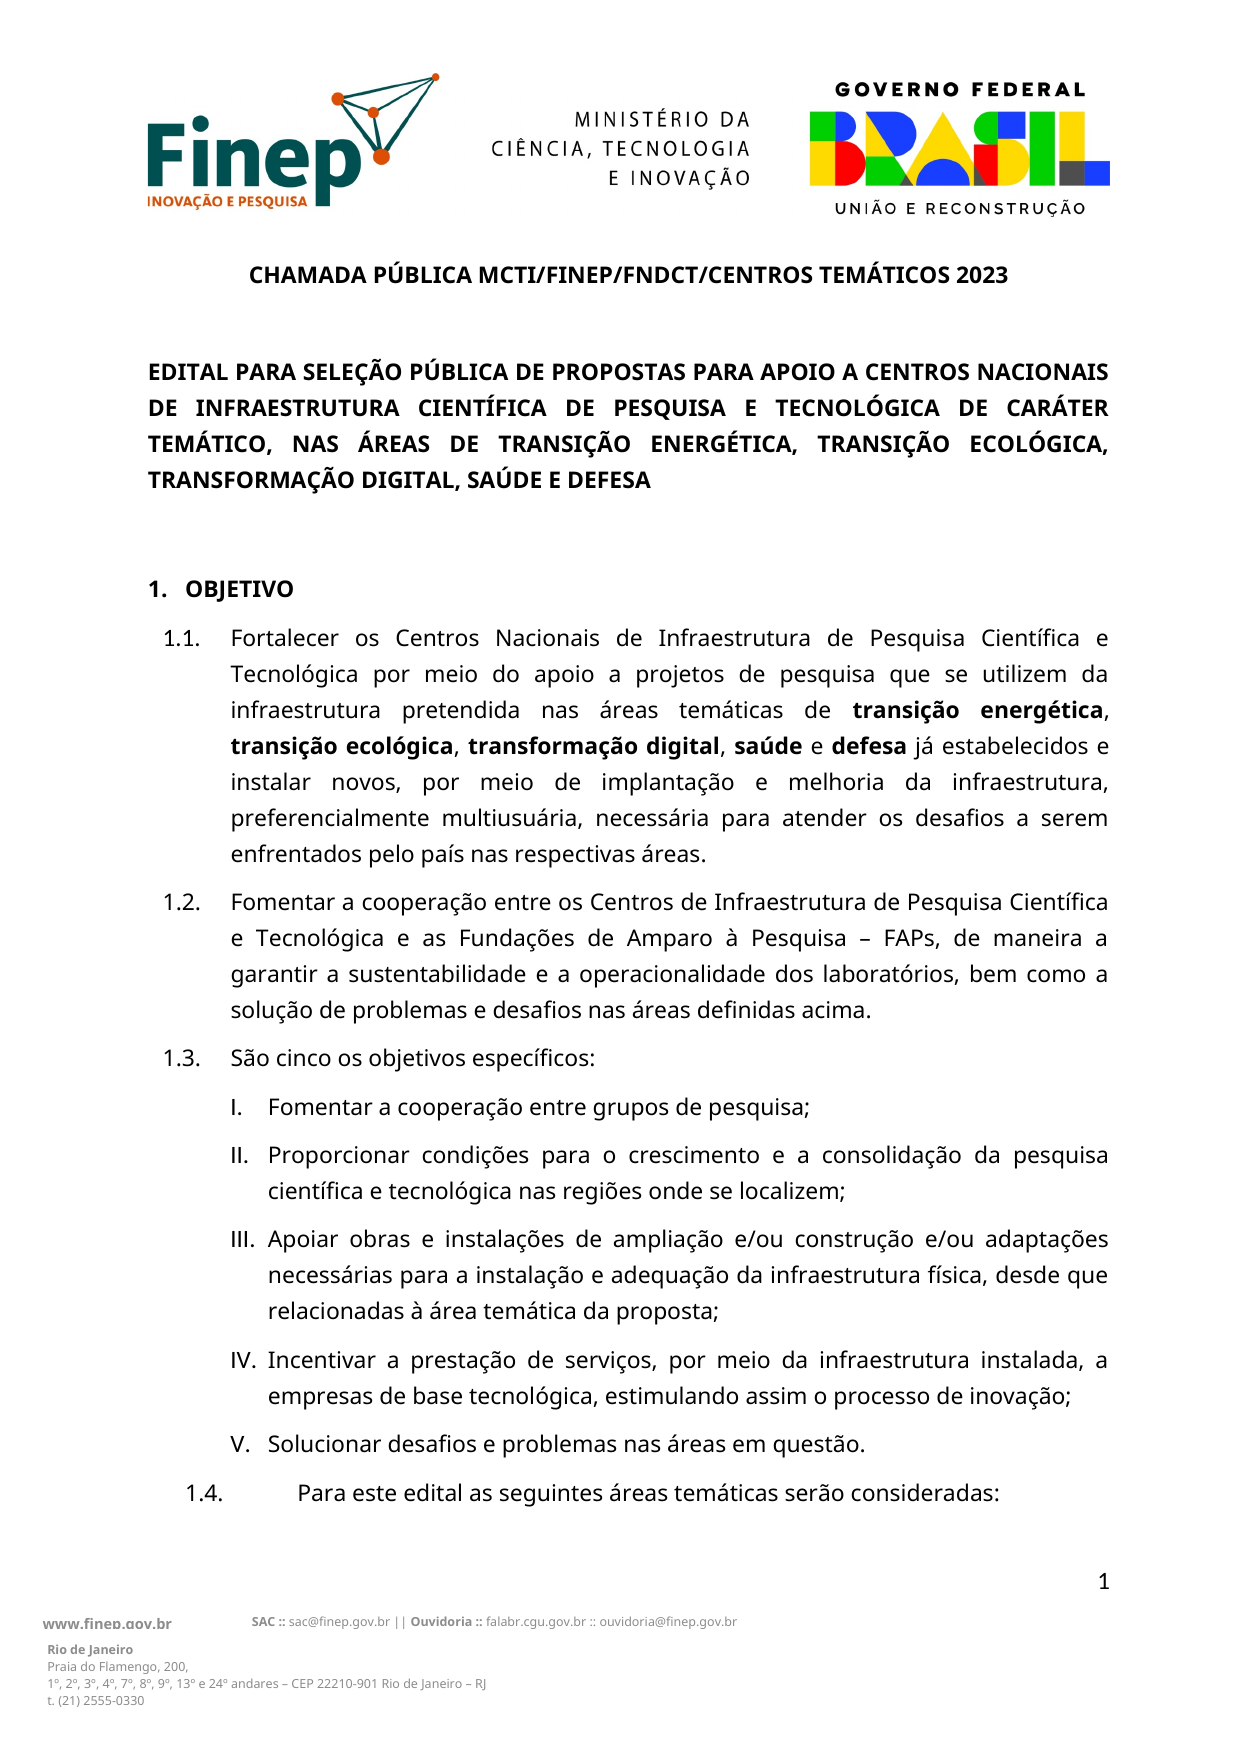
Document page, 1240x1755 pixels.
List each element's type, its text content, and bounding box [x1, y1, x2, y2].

list Solucionar desafios e problemas nas áreas em questão. [230, 1428, 1110, 1459]
text EDITAL PARA SELEÇÃO PÚBLICA DE PROPOSTAS PARA APOIO A CENTROS NACIONAIS DE INFRAESTRUTURA CIENTÍFICA DE PESQUISA E TECNOLÓGICA DE CARÁTER TEMÁTICO, NAS ÁREAS DE TRANSIÇÃO ENERGÉTICA, TRANSIÇÃO ECOLÓGICA, TRANSFORMAÇÃO DIGITAL, SAÚDE E DEFESA [148, 356, 1110, 495]
list Fortalecer os Centros Nacionais de Infraestrutura de Pesquisa Científica e Tecnológica por meio do apoio a projetos de pesquisa que se utilizem da infraestrutura pretendida nas áreas temáticas de transição energética, transição ecológica, transformação digital, saúde e defesa já estabelecidos e instalar novos, por meio de implantação e melhoria da infraestrutura, preferencialmente multiusuária, necessária para atender os desafios a serem enfrentados pelo país nas respectivas áreas. [162, 622, 1110, 869]
list OBJETIVO [148, 573, 1110, 605]
list Apoiar obras e instalações de ampliação e/ou construção e/ou adaptações necessárias para a instalação e adequação da infraestrutura física, desde que relacionadas à área temática da proposta; [230, 1223, 1110, 1327]
list Fomentar a cooperação entre os Centros de Infraestrutura de Pesquisa Científica e Tecnológica e as Fundações de Amparo à Pesquisa – FAPs, de maneira a garantir a sustentabilidade e a operacionalidade dos laboratórios, bem como a solução de problemas e desafios nas áreas definidas acima. [162, 886, 1110, 1025]
list Proporcionar condições para o crescimento e a consolidação da pesquisa científica e tecnológica nas regiões onde se localizem; [230, 1139, 1110, 1206]
list São cinco os objetivos específicos: [162, 1042, 1110, 1073]
text CHAMADA PÚBLICA MCTI/FINEP/FNDCT/CENTROS TEMÁTICOS 2023 [148, 259, 1110, 291]
list Fomentar a cooperação entre grupos de pesquisa; [230, 1091, 1110, 1122]
list Incentivar a prestação de serviços, por meio da infraestrutura instalada, a empresas de base tecnológica, estimulando assim o processo de inovação; [230, 1344, 1110, 1411]
list Para este edital as seguintes áreas temáticas serão consideradas: [185, 1477, 1110, 1508]
